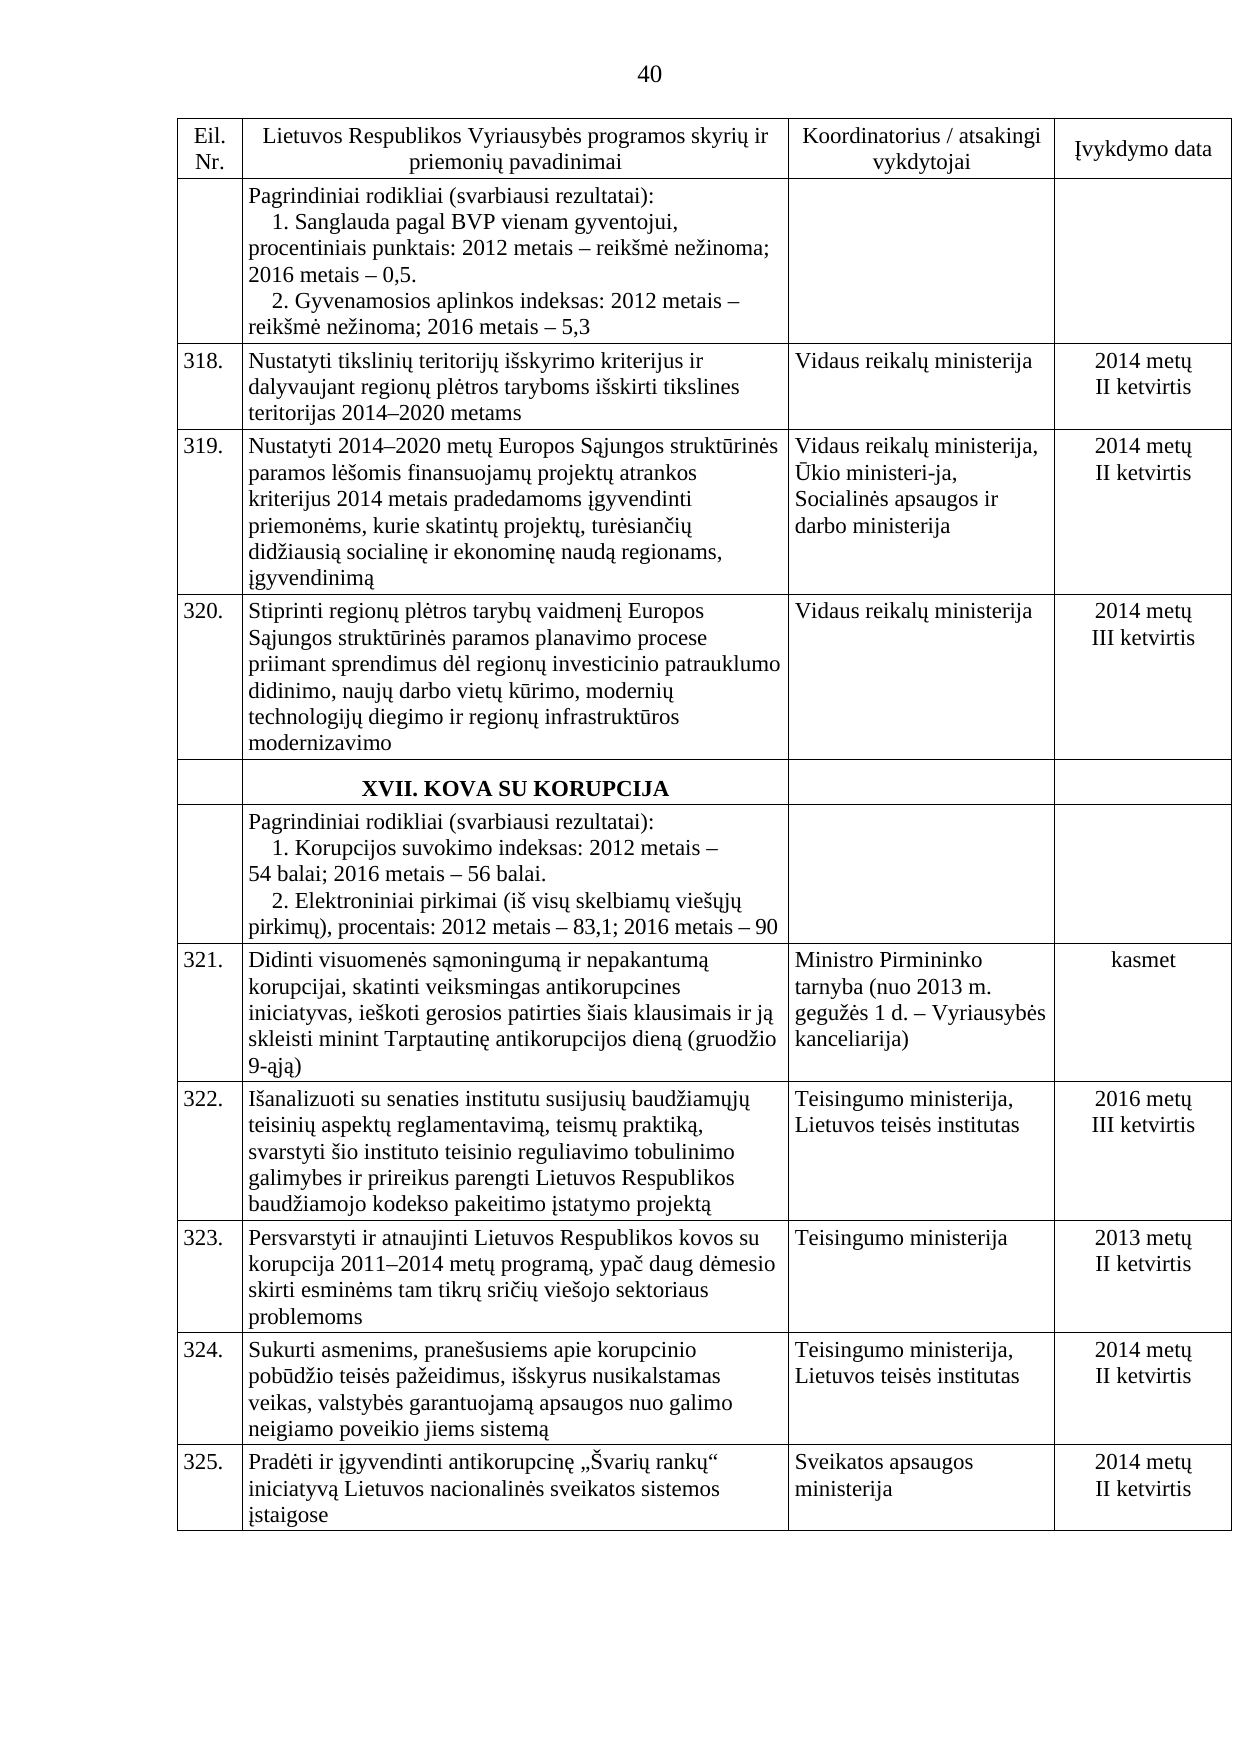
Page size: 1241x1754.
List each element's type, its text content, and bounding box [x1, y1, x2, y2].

table_cell 2014 metų II ketvirtis [1055, 344, 1231, 429]
table_cell XVII. KOVA SU KORUPCIJA [243, 760, 788, 804]
table_header Eil. Nr. [178, 119, 242, 178]
table_header Lietuvos Respublikos Vyriausybės programos skyrių ir priemonių pavadinimai [243, 119, 788, 178]
table_cell Teisingumo ministerija, Lietuvos teisės institutas [789, 1082, 1054, 1220]
table_cell Teisingumo ministerija [789, 1221, 1054, 1332]
table_cell [789, 179, 1054, 343]
table_cell 321. [178, 944, 242, 1081]
table_cell Pagrindiniai rodikliai (svarbiausi rezultatai): 1. Korupcijos suvokimo indeksas: 2012 metais – 54 balai; 2016 metais – 56 balai. 2. Elektroniniai pirkimai (iš visų skelbiamų viešųjų pirkimų), procentais: 2012 metais – 83,1; 2016 metais – 90 [243, 805, 788, 942]
table_cell [1055, 805, 1231, 942]
table_cell Pradėti ir įgyvendinti antikorupcinę „Švarių rankų“ iniciatyvą Lietuvos nacionalinės sveikatos sistemos įstaigose [243, 1445, 788, 1530]
table_cell 319. [178, 430, 242, 594]
table_cell kasmet [1055, 944, 1231, 1081]
table_cell Stiprinti regionų plėtros tarybų vaidmenį Europos Sąjungos struktūrinės paramos planavimo procese priimant sprendimus dėl regionų investicinio patrauklumo didinimo, naujų darbo vietų kūrimo, modernių technologijų diegimo ir regionų infrastruktūros modernizavimo [243, 595, 788, 759]
table_cell 2016 metų III ketvirtis [1055, 1082, 1231, 1220]
table_cell Vidaus reikalų ministerija, Ūkio ministeri-ja, Socialinės apsaugos ir darbo ministerija [789, 430, 1054, 594]
table_cell 2014 metų II ketvirtis [1055, 1445, 1231, 1530]
table_cell 2014 metų II ketvirtis [1055, 430, 1231, 594]
table_cell [178, 805, 242, 942]
table_cell Pagrindiniai rodikliai (svarbiausi rezultatai): 1. Sanglauda pagal BVP vienam gyventojui, procentiniais punktais: 2012 metais – reikšmė nežinoma; 2016 metais – 0,5. 2. Gyvenamosios aplinkos indeksas: 2012 metais – reikšmė nežinoma; 2016 metais – 5,3 [243, 179, 788, 343]
table_cell 324. [178, 1333, 242, 1444]
table_cell Nustatyti tikslinių teritorijų išskyrimo kriterijus ir dalyvaujant regionų plėtros taryboms išskirti tikslines teritorijas 2014–2020 metams [243, 344, 788, 429]
table_cell Vidaus reikalų ministerija [789, 344, 1054, 429]
table_cell 323. [178, 1221, 242, 1332]
table_cell Sukurti asmenims, pranešusiems apie korupcinio pobūdžio teisės pažeidimus, išskyrus nusikalstamas veikas, valstybės garantuojamą apsaugos nuo galimo neigiamo poveikio jiems sistemą [243, 1333, 788, 1444]
table_header Koordinatorius / atsakingi vykdytojai [789, 119, 1054, 178]
table_cell 322. [178, 1082, 242, 1220]
table_cell [789, 760, 1054, 804]
table_cell 2014 metų III ketvirtis [1055, 595, 1231, 759]
table_cell [178, 179, 242, 343]
table_cell [178, 760, 242, 804]
table_cell Didinti visuomenės sąmoningumą ir nepakantumą korupcijai, skatinti veiksmingas antikorupcines iniciatyvas, ieškoti gerosios patirties šiais klausimais ir ją skleisti minint Tarptautinę antikorupcijos dieną (gruodžio 9-ąją) [243, 944, 788, 1081]
table_cell Persvarstyti ir atnaujinti Lietuvos Respublikos kovos su korupcija 2011–2014 metų programą, ypač daug dėmesio skirti esminėms tam tikrų sričių viešojo sektoriaus problemoms [243, 1221, 788, 1332]
table_cell 320. [178, 595, 242, 759]
table_cell Nustatyti 2014–2020 metų Europos Sąjungos struktūrinės paramos lėšomis finansuojamų projektų atrankos kriterijus 2014 metais pradedamoms įgyvendinti priemonėms, kurie skatintų projektų, turėsiančių didžiausią socialinę ir ekonominę naudą regionams, įgyvendinimą [243, 430, 788, 594]
table_cell Teisingumo ministerija, Lietuvos teisės institutas [789, 1333, 1054, 1444]
table_cell [1055, 760, 1231, 804]
table_cell 318. [178, 344, 242, 429]
table_cell 2014 metų II ketvirtis [1055, 1333, 1231, 1444]
table_cell 325. [178, 1445, 242, 1530]
table_cell [1055, 179, 1231, 343]
table_header Įvykdymo data [1055, 119, 1231, 178]
table_cell 2013 metų II ketvirtis [1055, 1221, 1231, 1332]
table_cell [789, 805, 1054, 942]
table_cell Sveikatos apsaugos ministerija [789, 1445, 1054, 1530]
table_cell Vidaus reikalų ministerija [789, 595, 1054, 759]
table_cell Išanalizuoti su senaties institutu susijusių baudžiamųjų teisinių aspektų reglamentavimą, teismų praktiką, svarstyti šio instituto teisinio reguliavimo tobulinimo galimybes ir prireikus parengti Lietuvos Respublikos baudžiamojo kodekso pakeitimo įstatymo projektą [243, 1082, 788, 1220]
table_cell Ministro Pirmininko tarnyba (nuo 2013 m. gegužės 1 d. – Vyriausybės kanceliarija) [789, 944, 1054, 1081]
